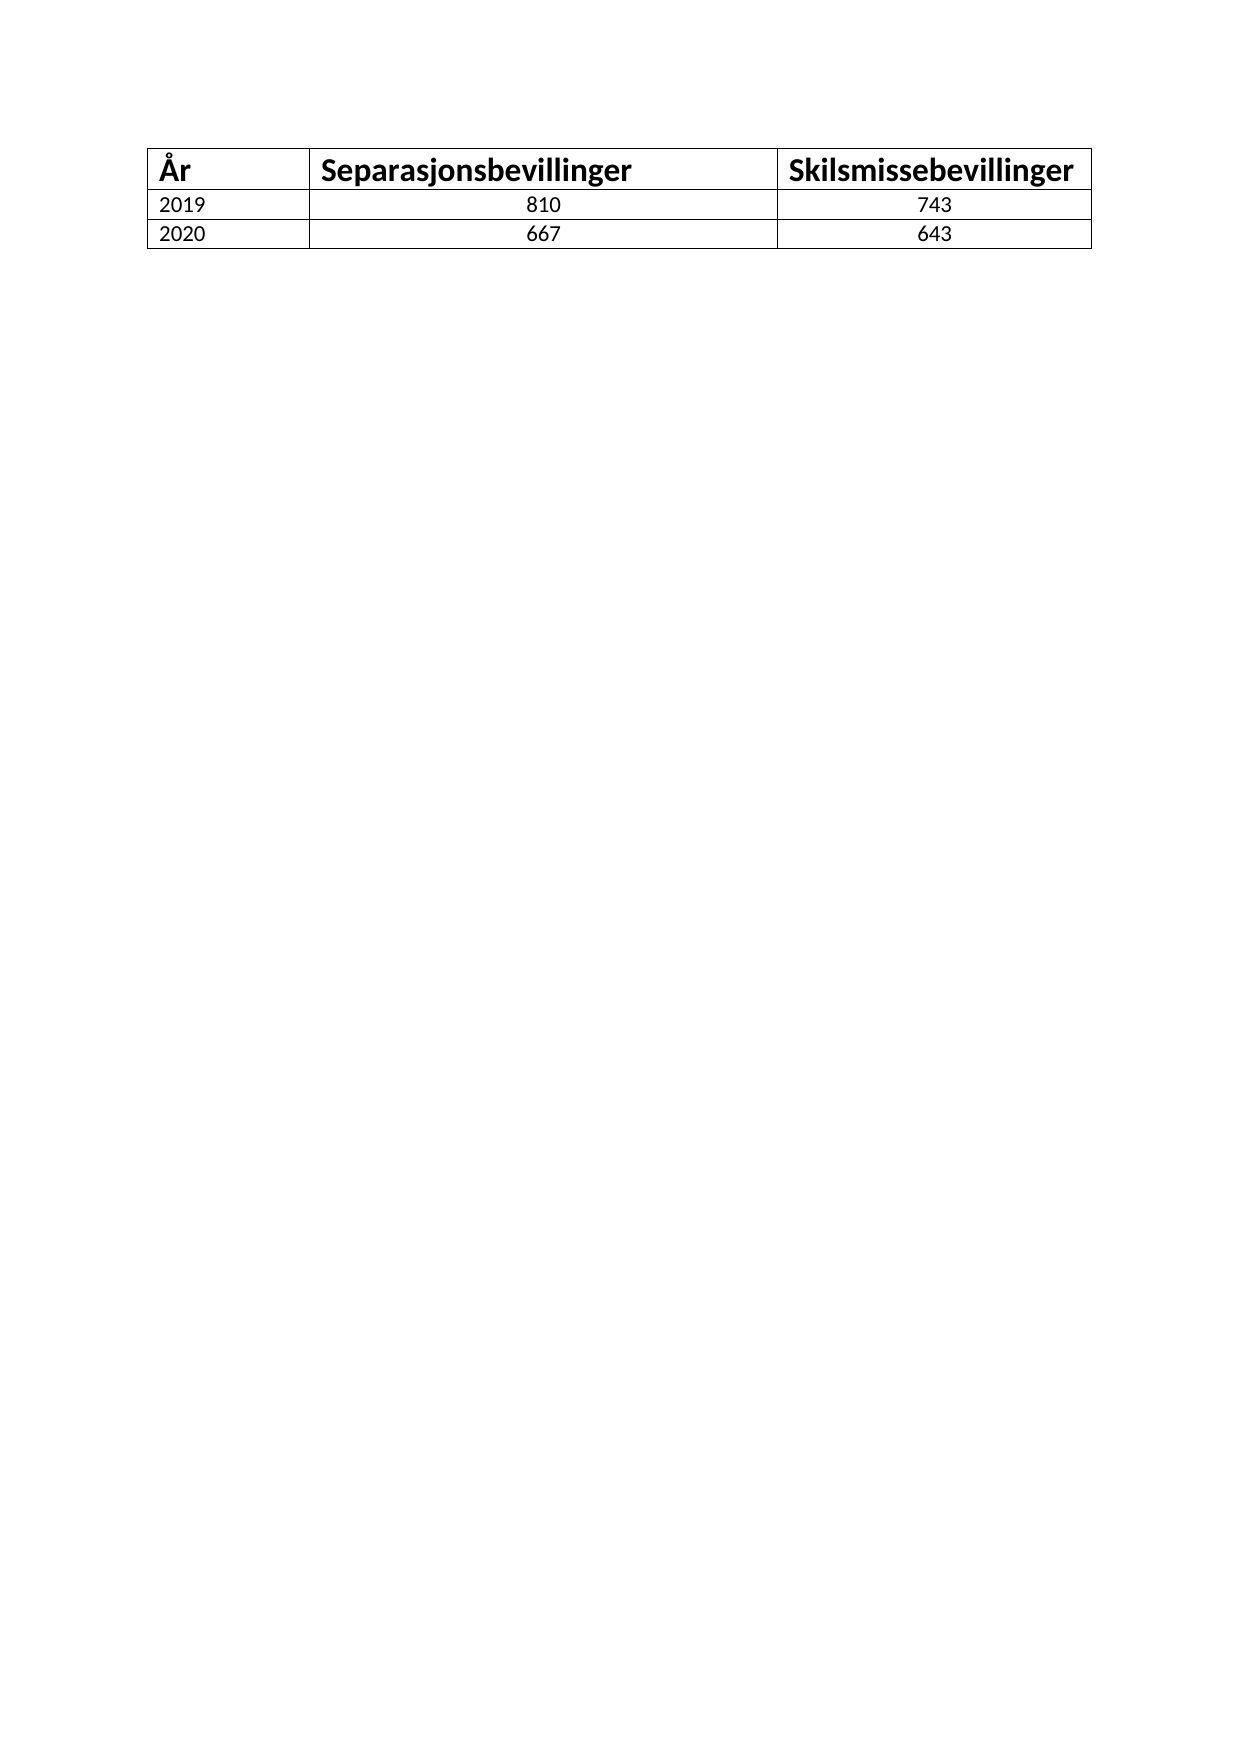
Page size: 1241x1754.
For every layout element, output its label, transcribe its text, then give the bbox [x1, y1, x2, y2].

table_cell 643 [778, 220, 1091, 247]
table_cell 810 [310, 190, 777, 218]
table_header År [148, 149, 309, 189]
table_cell 743 [778, 190, 1091, 218]
table_header Skilsmissebevillinger [778, 149, 1091, 189]
table_header Separasjonsbevillinger [310, 149, 777, 189]
table_cell 2019 [148, 190, 309, 218]
table_cell 667 [310, 220, 777, 247]
table_cell 2020 [148, 220, 309, 247]
